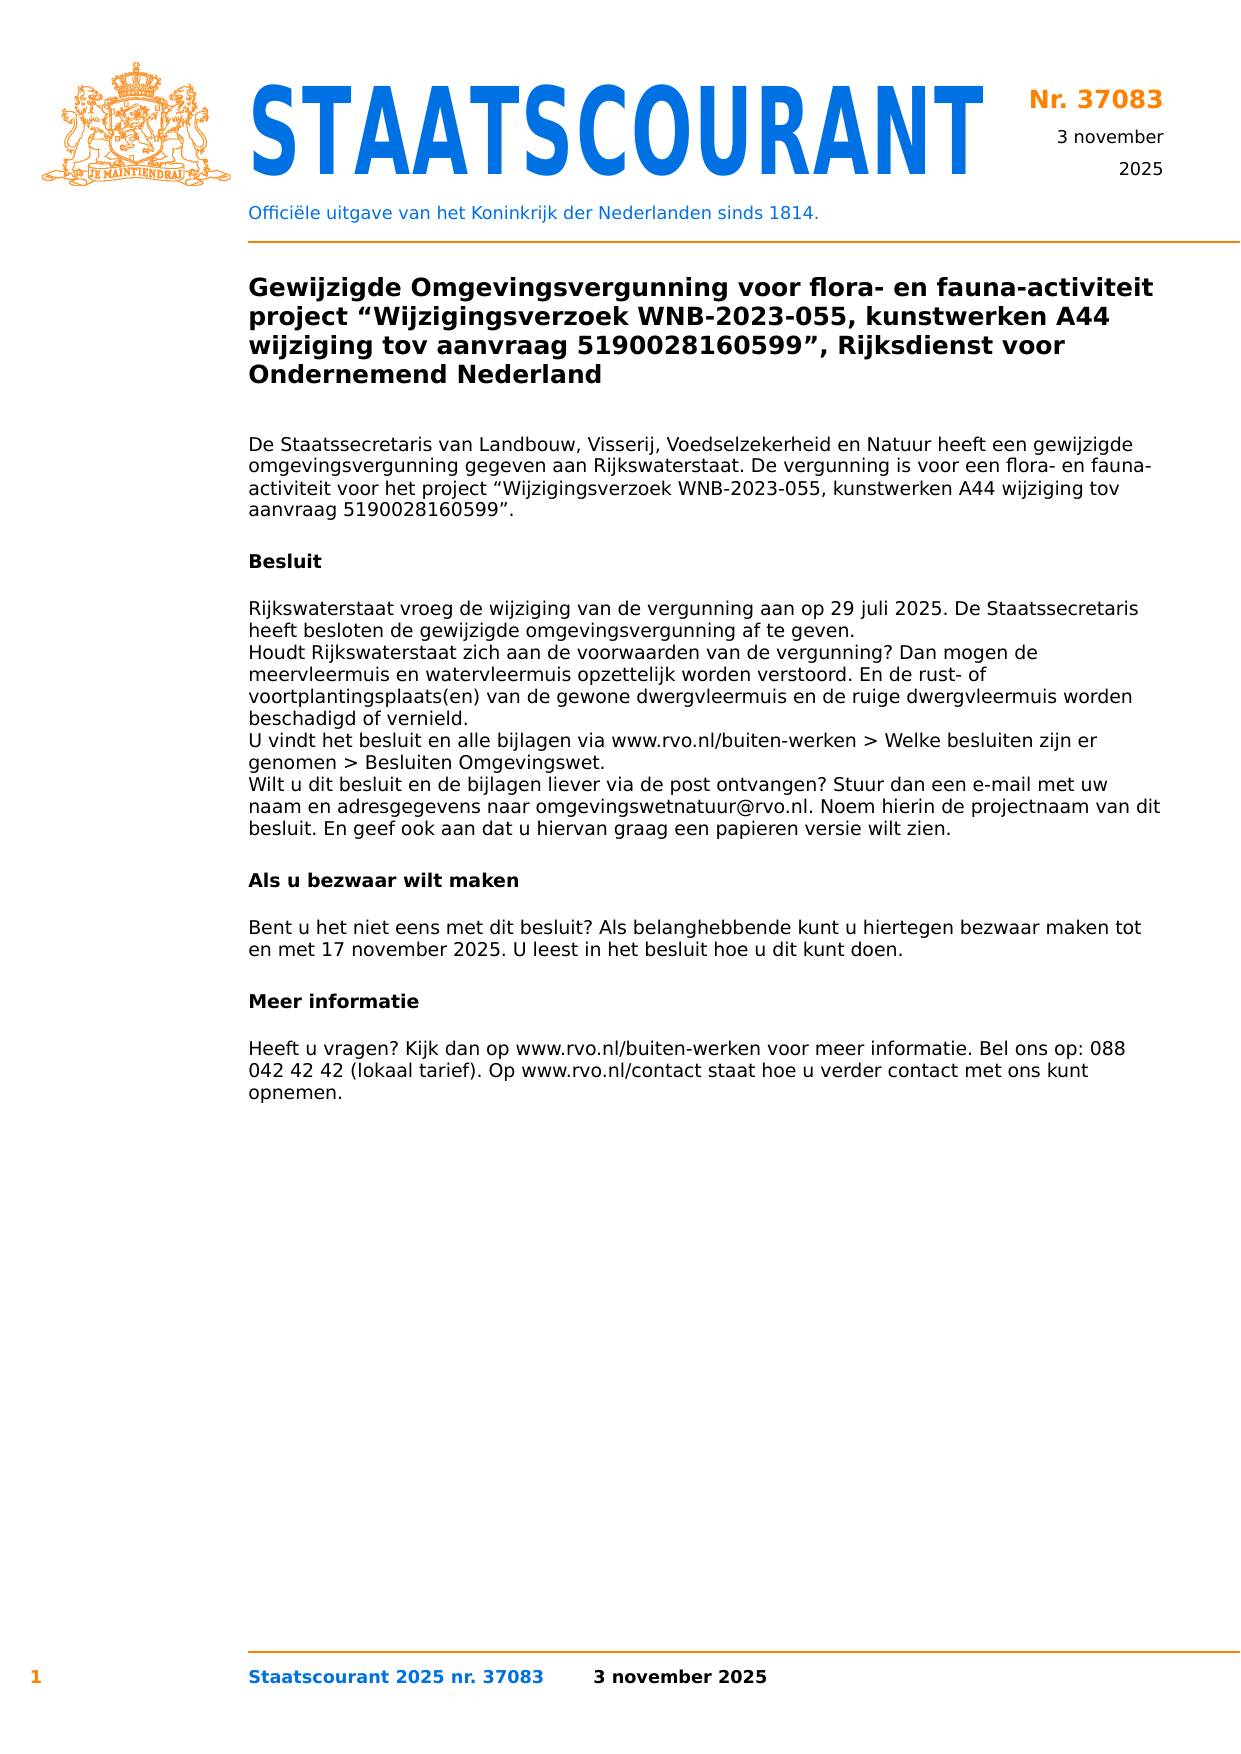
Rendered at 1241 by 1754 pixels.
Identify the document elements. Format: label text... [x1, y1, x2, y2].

text De Staatssecretaris van Landbouw, Visserij, Voedselzekerheid en Natuur heeft een gewijzigde omgevingsvergunning gegeven aan Rijkswaterstaat. De vergunning is voor een flora- en fauna-activiteit voor het project “Wijzigingsverzoek WNB-2023-055, kunstwerken A44 wijziging tov aanvraag 5190028160599”. [248, 433, 1163, 521]
text Heeft u vragen? Kijk dan op www.rvo.nl/buiten-werken voor meer informatie. Bel ons op: 088 042 42 42 (lokaal tarief). Op www.rvo.nl/contact staat hoe u verder contact met ons kunt opnemen. [248, 1038, 1163, 1104]
table_header [25, 62, 248, 241]
text U vindt het besluit en alle bijlagen via www.rvo.nl/buiten-werken > Welke besluiten zijn er genomen > Besluiten Omgevingswet. [248, 730, 1163, 774]
text Bent u het niet eens met dit besluit? Als belanghebbende kunt u hiertegen bezwaar maken tot en met 17 november 2025. U leest in het besluit hoe u dit kunt doen. [248, 917, 1163, 961]
table_header STAATSCOURANT [248, 62, 998, 203]
text Houdt Rijkswaterstaat zich aan de voorwaarden van de vergunning? Dan mogen de meervleermuis en watervleermuis opzettelijk worden verstoord. En de rust- of voortplantingsplaats(en) van de gewone dwergvleermuis en de ruige dwergvleermuis worden beschadigd of vernield. [248, 642, 1163, 730]
text Rijkswaterstaat vroeg de wijziging van de vergunning aan op 29 juli 2025. De Staatssecretaris heeft besloten de gewijzigde omgevingsvergunning af te geven. [248, 598, 1163, 642]
picture [41, 62, 231, 186]
subtitle Besluit [248, 551, 1163, 573]
table_cell Officiële uitgave van het Koninkrijk der Nederlanden sinds 1814. [248, 203, 1240, 241]
table_cell 2025 [998, 153, 1240, 203]
table_header Nr. 37083 [998, 62, 1240, 121]
subtitle Meer informatie [248, 991, 1163, 1013]
subtitle Gewijzigde Omgevingsvergunning voor flora- en fauna-activiteit project “Wijzigingsverzoek WNB-2023-055, kunstwerken A44 wijziging tov aanvraag 5190028160599”, Rijksdienst voor Ondernemend Nederland [248, 273, 1163, 390]
text Wilt u dit besluit en de bijlagen liever via de post ontvangen? Stuur dan een e-mail met uw naam en adresgegevens naar omgevingswetnatuur@rvo.nl. Noem hierin de projectnaam van dit besluit. En geef ook aan dat u hiervan graag een papieren versie wilt zien. [248, 774, 1163, 840]
table_cell 3 november [998, 121, 1240, 153]
subtitle Als u bezwaar wilt maken [248, 870, 1163, 892]
